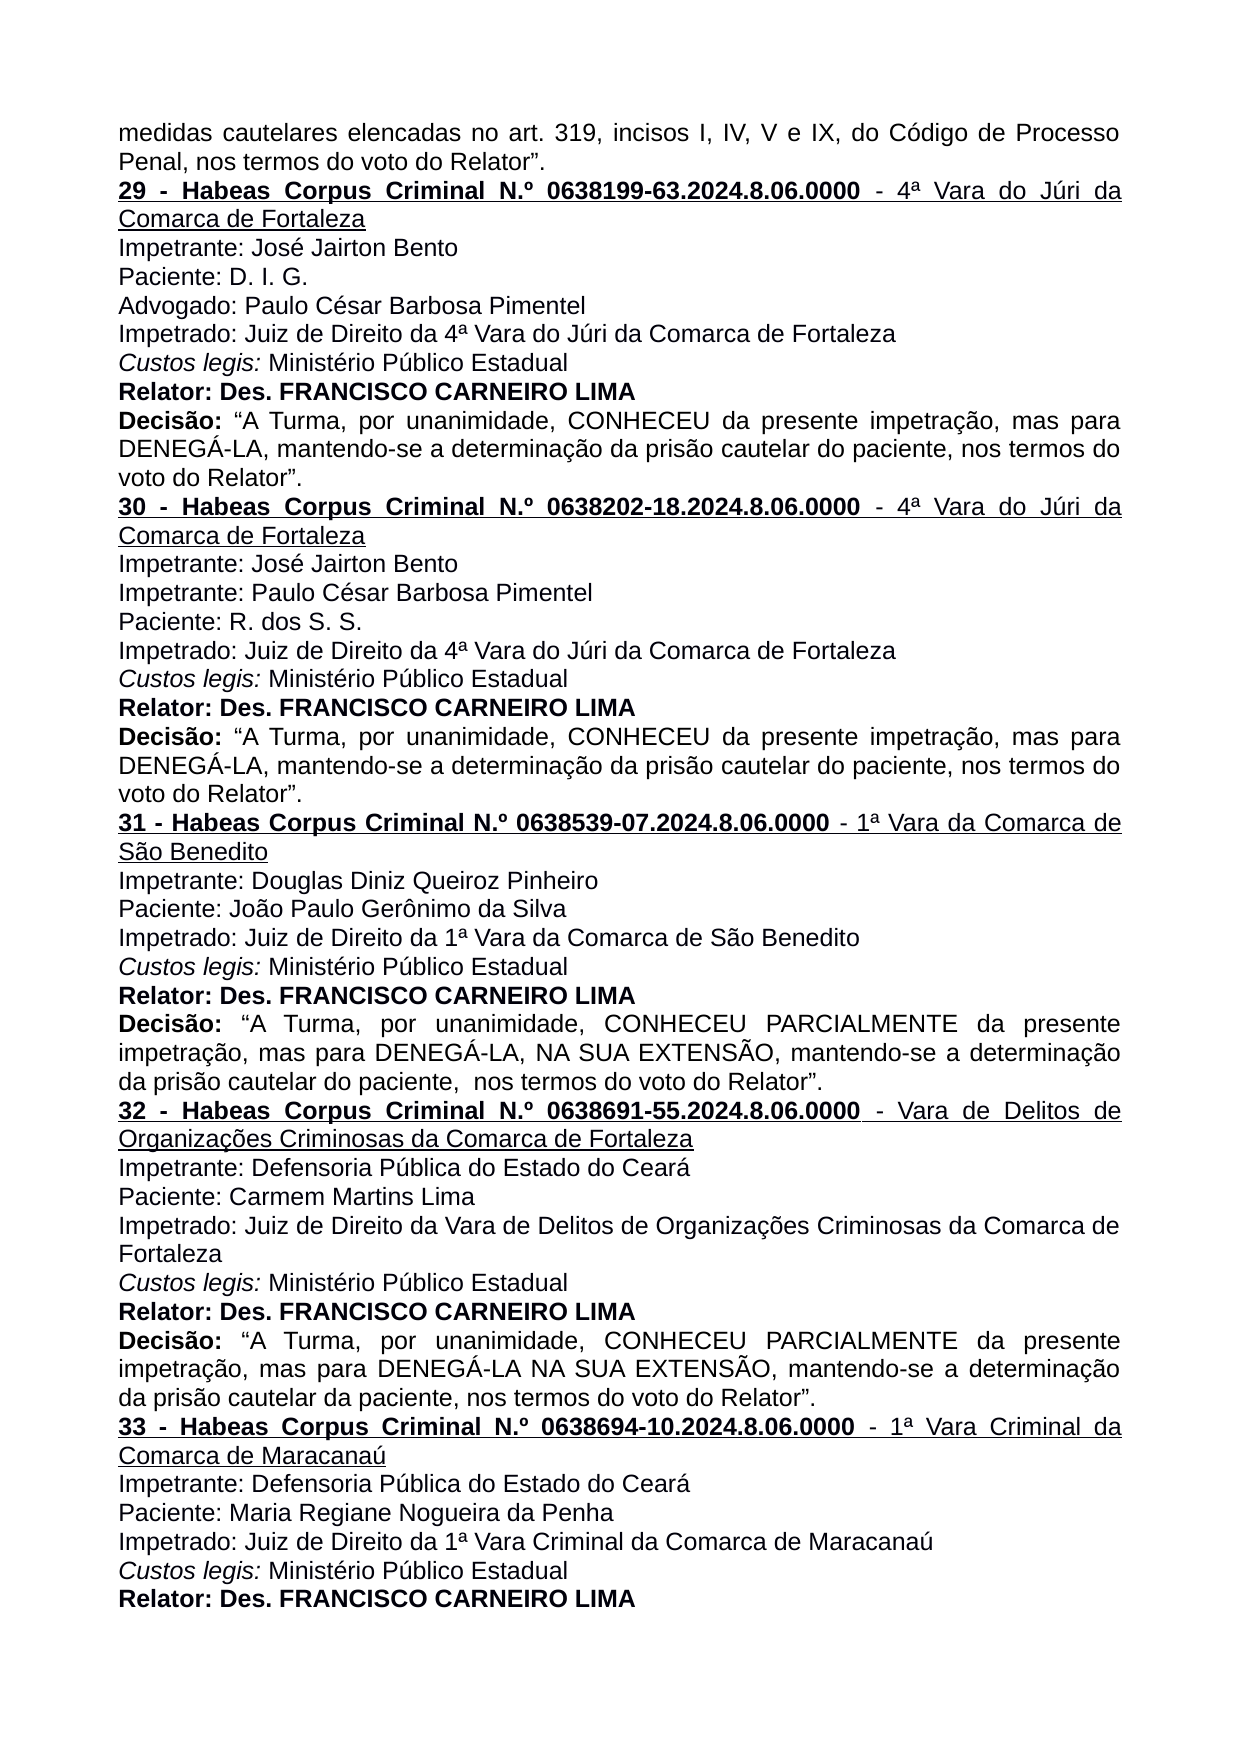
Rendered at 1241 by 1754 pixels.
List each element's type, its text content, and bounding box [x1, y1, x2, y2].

text medidas cautelares elencadas no art. 319, incisos I, IV, V e IX, do Código de Processo Penal, nos termos do voto do Relator”. [118, 118, 1122, 176]
text Paciente: João Paulo Gerônimo da Silva [118, 894, 1122, 923]
text Custos legis: Ministério Público Estadual [118, 1268, 1122, 1297]
text São Benedito [118, 834, 1122, 866]
text Custos legis: Ministério Público Estadual [118, 348, 1122, 377]
text Custos legis: Ministério Público Estadual [118, 1556, 1122, 1584]
text Impetrante: Paulo César Barbosa Pimentel [118, 578, 1122, 607]
text Comarca de Fortaleza [118, 202, 1122, 233]
text 33 - Habeas Corpus Criminal N.º 0638694-10.2024.8.06.0000 - 1ª Vara Criminal da [118, 1412, 1122, 1437]
text Relator: Des. FRANCISCO CARNEIRO LIMA [118, 1584, 1122, 1613]
text Comarca de Maracanaú [118, 1438, 1122, 1469]
text Impetrante: Defensoria Pública do Estado do Ceará [118, 1469, 1122, 1498]
text 32 - Habeas Corpus Criminal N.º 0638691-55.2024.8.06.0000 - Vara de Delitos de [118, 1096, 1122, 1121]
text Impetrante: Defensoria Pública do Estado do Ceará [118, 1153, 1122, 1182]
text Paciente: D. I. G. [118, 262, 1122, 291]
text Impetrante: José Jairton Bento [118, 233, 1122, 262]
text Advogado: Paulo César Barbosa Pimentel [118, 291, 1122, 319]
text Impetrado: Juiz de Direito da Vara de Delitos de Organizações Criminosas da Comarca de Fortaleza [118, 1211, 1122, 1268]
text Relator: Des. FRANCISCO CARNEIRO LIMA [118, 693, 1122, 722]
text Decisão: “A Turma, por unanimidade, CONHECEU da presente impetração, mas para DENEGÁ-LA, mantendo-se a determinação da prisão cautelar do paciente, nos termos do voto do Relator”. [118, 406, 1122, 492]
text Impetrado: Juiz de Direito da 4ª Vara do Júri da Comarca de Fortaleza [118, 636, 1122, 664]
text Paciente: R. dos S. S. [118, 607, 1122, 636]
text Decisão: “A Turma, por unanimidade, CONHECEU PARCIALMENTE da presente impetração, mas para DENEGÁ-LA NA SUA EXTENSÃO, mantendo-se a determinação da prisão cautelar da paciente, nos termos do voto do Relator”. [118, 1326, 1122, 1412]
text 29 - Habeas Corpus Criminal N.º 0638199-63.2024.8.06.0000 - 4ª Vara do Júri da [118, 176, 1122, 201]
text Paciente: Carmem Martins Lima [118, 1182, 1122, 1211]
text Impetrado: Juiz de Direito da 1ª Vara Criminal da Comarca de Maracanaú [118, 1527, 1122, 1556]
text Paciente: Maria Regiane Nogueira da Penha [118, 1498, 1122, 1527]
text Impetrante: José Jairton Bento [118, 549, 1122, 578]
text Custos legis: Ministério Público Estadual [118, 664, 1122, 693]
text Comarca de Fortaleza [118, 518, 1122, 549]
text Decisão: “A Turma, por unanimidade, CONHECEU da presente impetração, mas para DENEGÁ-LA, mantendo-se a determinação da prisão cautelar do paciente, nos termos do voto do Relator”. [118, 722, 1122, 808]
text Relator: Des. FRANCISCO CARNEIRO LIMA [118, 1297, 1122, 1326]
text Impetrante: Douglas Diniz Queiroz Pinheiro [118, 866, 1122, 894]
text Organizações Criminosas da Comarca de Fortaleza [118, 1122, 1122, 1153]
text Decisão: “A Turma, por unanimidade, CONHECEU PARCIALMENTE da presente impetração, mas para DENEGÁ-LA, NA SUA EXTENSÃO, mantendo-se a determinação da prisão cautelar do paciente, nos termos do voto do Relator”. [118, 1009, 1122, 1096]
text Custos legis: Ministério Público Estadual [118, 952, 1122, 981]
text Relator: Des. FRANCISCO CARNEIRO LIMA [118, 377, 1122, 406]
text Relator: Des. FRANCISCO CARNEIRO LIMA [118, 981, 1122, 1009]
text Impetrado: Juiz de Direito da 1ª Vara da Comarca de São Benedito [118, 923, 1122, 952]
text Impetrado: Juiz de Direito da 4ª Vara do Júri da Comarca de Fortaleza [118, 319, 1122, 348]
text 30 - Habeas Corpus Criminal N.º 0638202-18.2024.8.06.0000 - 4ª Vara do Júri da [118, 492, 1122, 517]
text 31 - Habeas Corpus Criminal N.º 0638539-07.2024.8.06.0000 - 1ª Vara da Comarca de [118, 808, 1122, 833]
